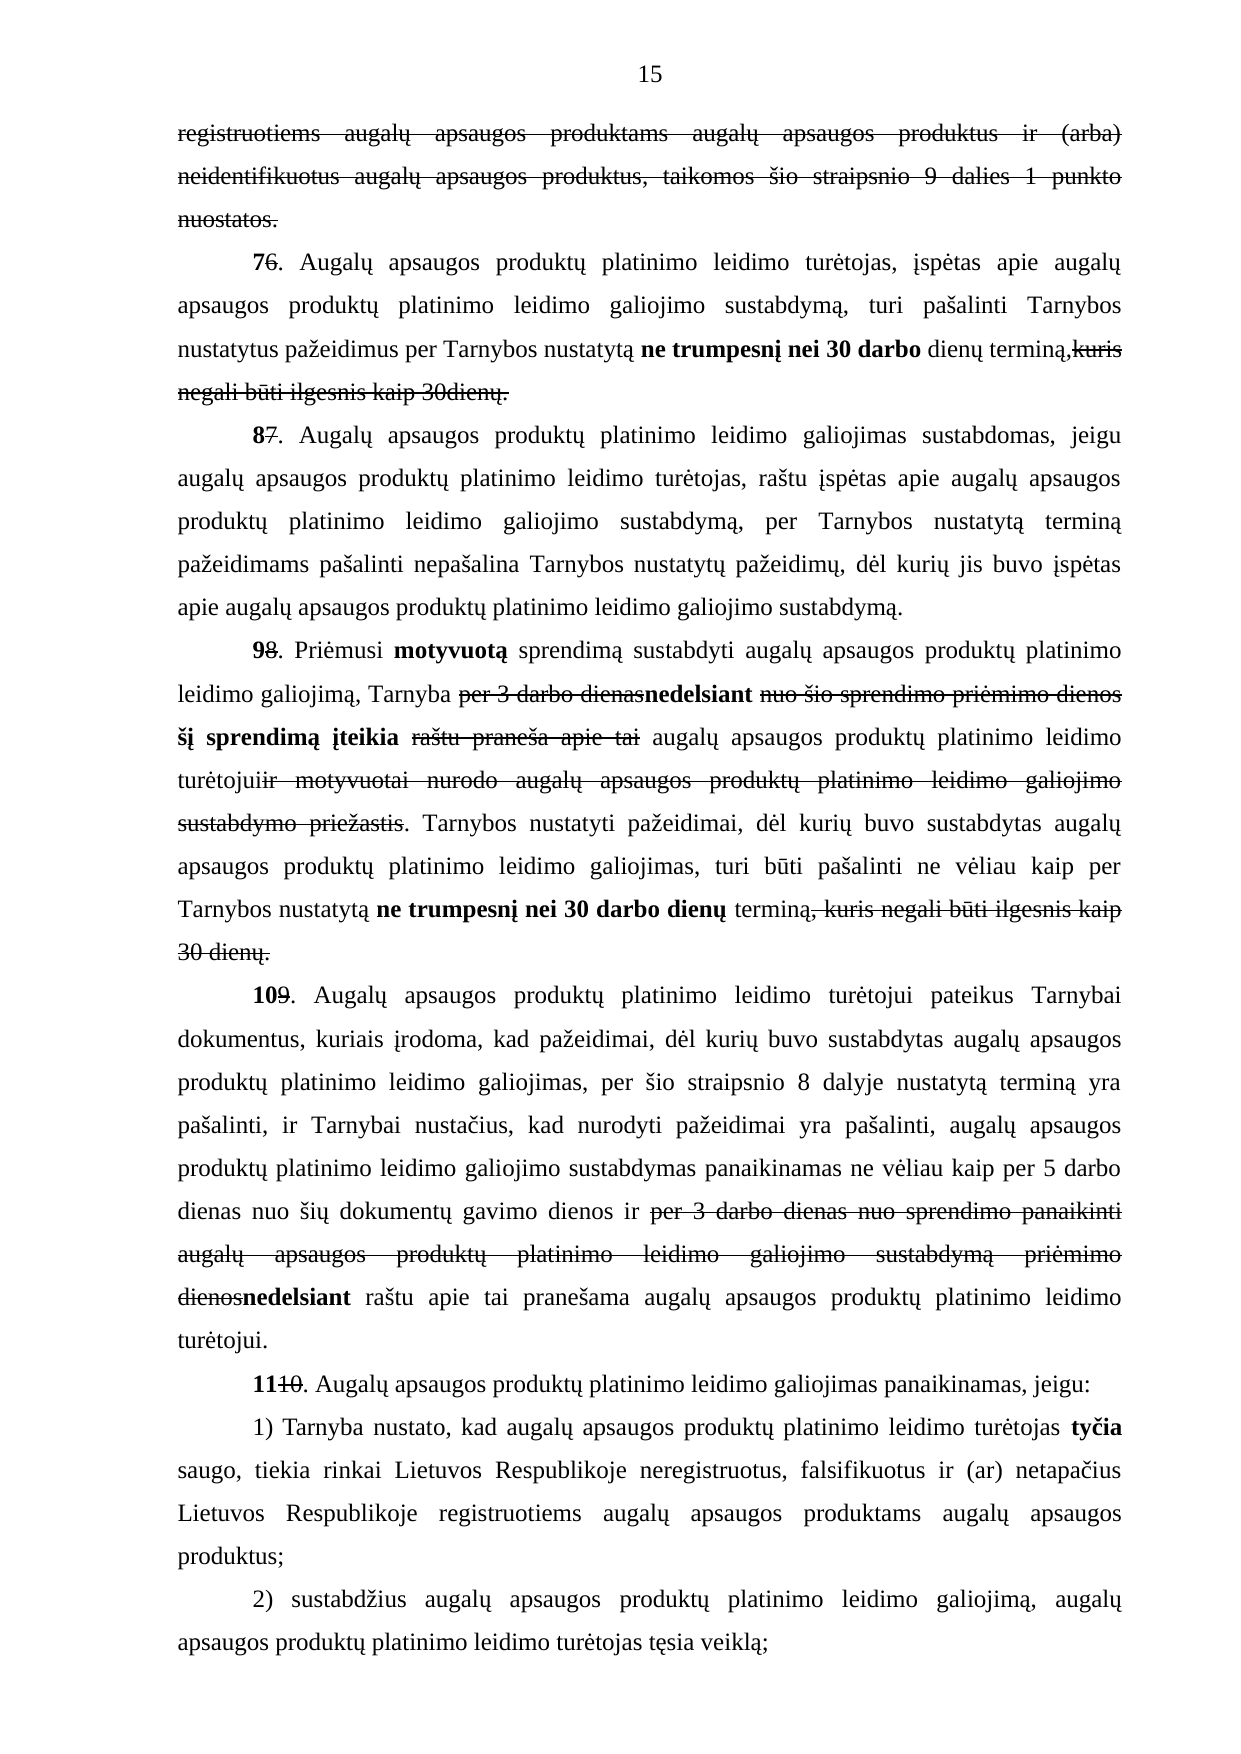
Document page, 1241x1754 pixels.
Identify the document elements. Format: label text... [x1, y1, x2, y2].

text Nustačius, kad augalų apsaugos produktų platinimo leidimo turėtojas saugo, tiekia rinkai Lietuvos Respublikoje neregistruotus, falsifikuotus, netapačius Lietuvos Respublikoje registruotiems augalų apsaugos produktams augalų apsaugos produktus ir (arba) neidentifikuotus augalų apsaugos produktus, taikomos šio straipsnio 9 dalies 1 punkto nuostatos. [177, 178, 1122, 233]
text 98. Priėmusi motyvuotą sprendimą sustabdyti augalų apsaugos produktų platinimo leidimo galiojimą, Tarnyba per 3 darbo dienasnedelsiant nuo šio sprendimo priėmimo dienos šį sprendimą įteikia raštu praneša apie tai augalų apsaugos produktų platinimo leidimo turėtojuiir motyvuotai nurodo augalų apsaugos produktų platinimo leidimo galiojimo sustabdymo priežastis. Tarnybos nustatyti pažeidimai, dėl kurių buvo sustabdytas augalų apsaugos produktų platinimo leidimo galiojimas, turi būti pašalinti ne vėliau kaip per Tarnybos nustatytą ne trumpesnį nei 30 darbo dienų terminą, kuris negali būti ilgesnis kaip 30 dienų. [177, 636, 1122, 966]
text 2) sustabdžius augalų apsaugos produktų platinimo leidimo galiojimą, augalų apsaugos produktų platinimo leidimo turėtojas tęsia veiklą; [177, 1584, 1122, 1656]
text Nustačius, kad augalų apsaugos produktų platinimo leidimo turėtojas saugo, tiekia rinkai Lietuvos Respublikoje neregistruotus, falsifikuotus, netapačius Lietuvos Respublikoje registruotiems augalų apsaugos produktams augalų apsaugos produktus ir (arba) neidentifikuotus augalų apsaugos produktus, taikomos šio straipsnio 9 dalies 1 punkto nuostatos. [177, 135, 1122, 177]
text Nustačius, kad augalų apsaugos produktų platinimo leidimo turėtojas saugo, tiekia rinkai Lietuvos Respublikoje neregistruotus, falsifikuotus, netapačius Lietuvos Respublikoje registruotiems augalų apsaugos produktams augalų apsaugos produktus ir (arba) neidentifikuotus augalų apsaugos produktus, taikomos šio straipsnio 9 dalies 1 punkto nuostatos. [177, 118, 1122, 134]
text 76. Augalų apsaugos produktų platinimo leidimo turėtojas, įspėtas apie augalų apsaugos produktų platinimo leidimo galiojimo sustabdymą, turi pašalinti Tarnybos nustatytus pažeidimus per Tarnybos nustatytą ne trumpesnį nei 30 darbo dienų terminą,kuris negali būti ilgesnis kaip 30dienų. [177, 247, 1122, 406]
text 87. Augalų apsaugos produktų platinimo leidimo galiojimas sustabdomas, jeigu augalų apsaugos produktų platinimo leidimo turėtojas, raštu įspėtas apie augalų apsaugos produktų platinimo leidimo galiojimo sustabdymą, per Tarnybos nustatytą terminą pažeidimams pašalinti nepašalina Tarnybos nustatytų pažeidimų, dėl kurių jis buvo įspėtas apie augalų apsaugos produktų platinimo leidimo galiojimo sustabdymą. [177, 420, 1122, 621]
text 1) Tarnyba nustato, kad augalų apsaugos produktų platinimo leidimo turėtojas tyčia saugo, tiekia rinkai Lietuvos Respublikoje neregistruotus, falsifikuotus ir (ar) netapačius Lietuvos Respublikoje registruotiems augalų apsaugos produktams augalų apsaugos produktus; [177, 1412, 1122, 1570]
text 109. Augalų apsaugos produktų platinimo leidimo turėtojui pateikus Tarnybai dokumentus, kuriais įrodoma, kad pažeidimai, dėl kurių buvo sustabdytas augalų apsaugos produktų platinimo leidimo galiojimas, per šio straipsnio 8 dalyje nustatytą terminą yra pašalinti, ir Tarnybai nustačius, kad nurodyti pažeidimai yra pašalinti, augalų apsaugos produktų platinimo leidimo galiojimo sustabdymas panaikinamas ne vėliau kaip per 5 darbo dienas nuo šių dokumentų gavimo dienos ir per 3 darbo dienas nuo sprendimo panaikinti augalų apsaugos produktų platinimo leidimo galiojimo sustabdymą priėmimo dienosnedelsiant raštu apie tai pranešama augalų apsaugos produktų platinimo leidimo turėtojui. [177, 1256, 1122, 1354]
text 1110. Augalų apsaugos produktų platinimo leidimo galiojimas panaikinamas, jeigu: [177, 1369, 1122, 1397]
text 109. Augalų apsaugos produktų platinimo leidimo turėtojui pateikus Tarnybai dokumentus, kuriais įrodoma, kad pažeidimai, dėl kurių buvo sustabdytas augalų apsaugos produktų platinimo leidimo galiojimas, per šio straipsnio 8 dalyje nustatytą terminą yra pašalinti, ir Tarnybai nustačius, kad nurodyti pažeidimai yra pašalinti, augalų apsaugos produktų platinimo leidimo galiojimo sustabdymas panaikinamas ne vėliau kaip per 5 darbo dienas nuo šių dokumentų gavimo dienos ir per 3 darbo dienas nuo sprendimo panaikinti augalų apsaugos produktų platinimo leidimo galiojimo sustabdymą priėmimo dienosnedelsiant raštu apie tai pranešama augalų apsaugos produktų platinimo leidimo turėtojui. [177, 981, 1122, 1255]
